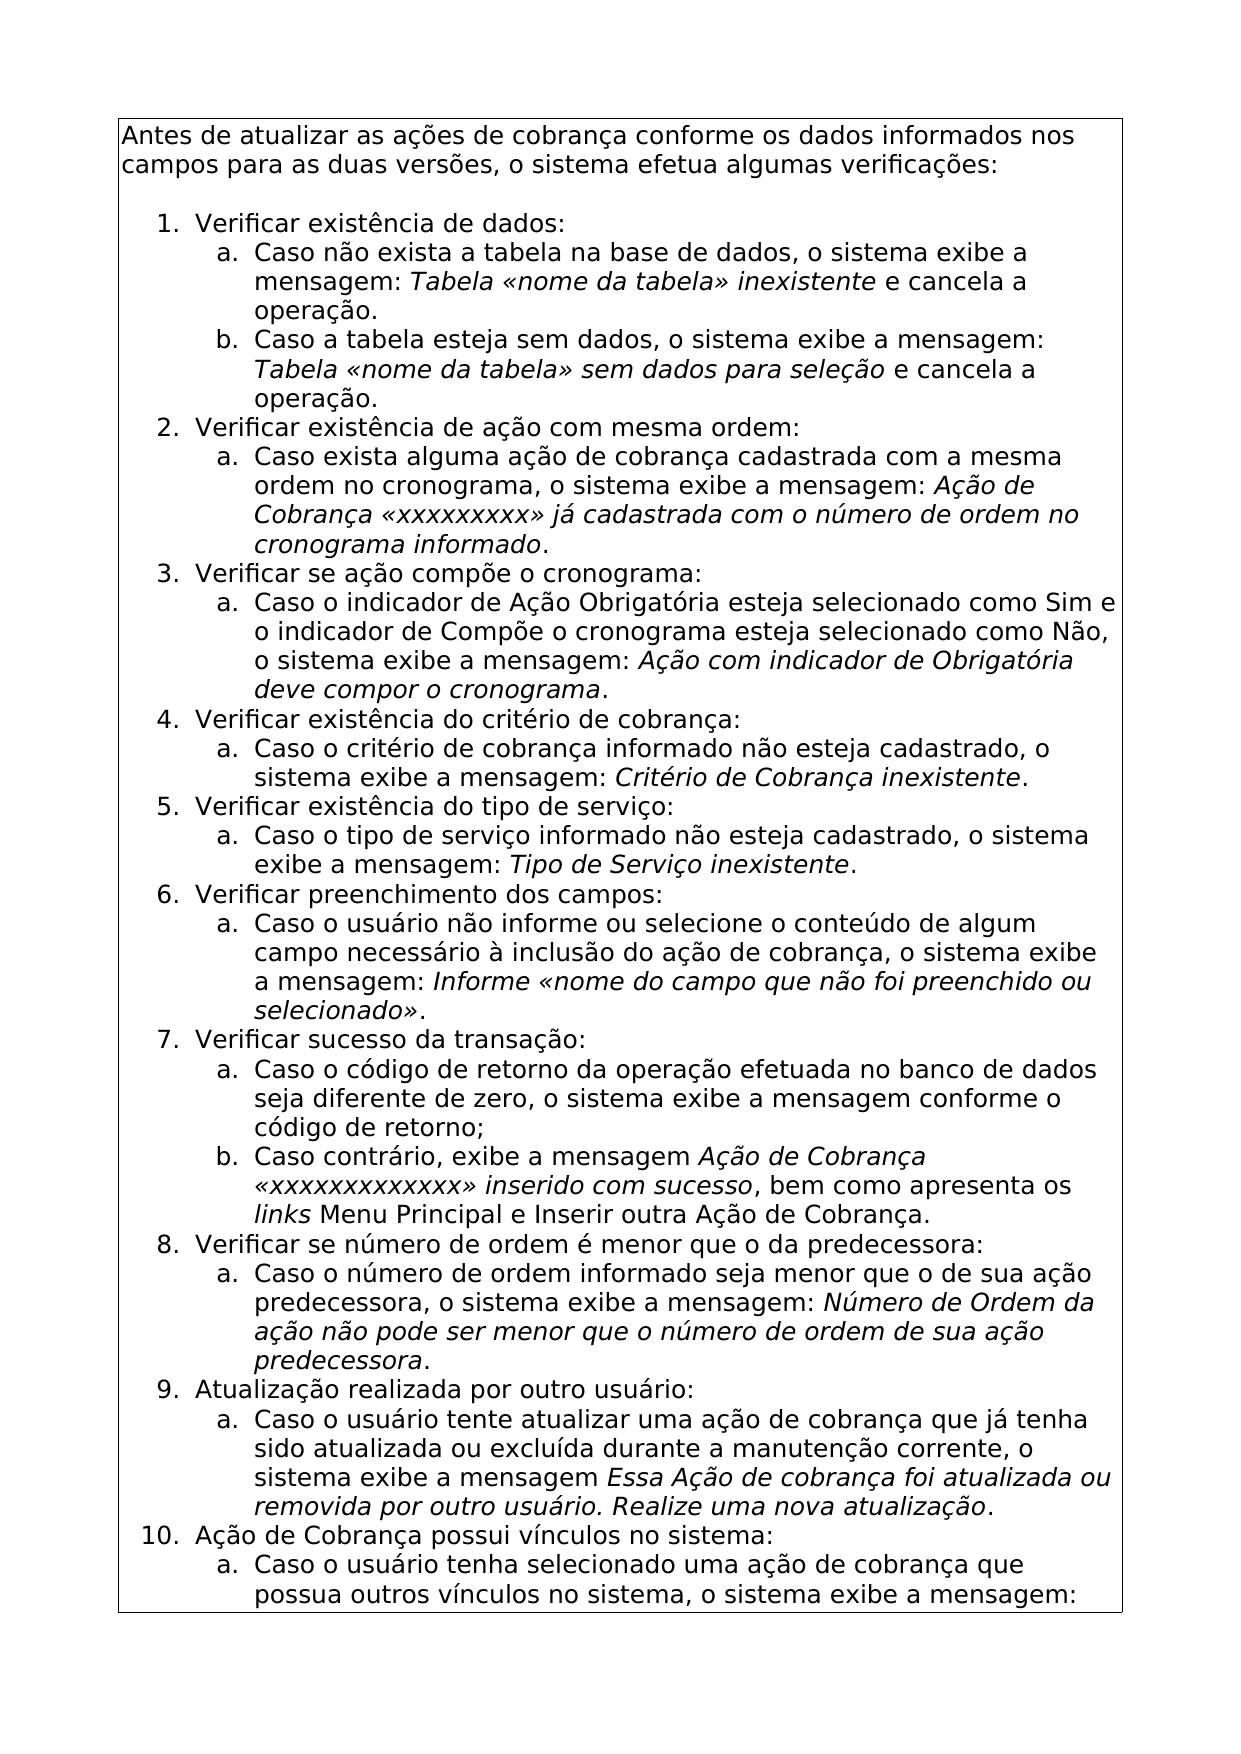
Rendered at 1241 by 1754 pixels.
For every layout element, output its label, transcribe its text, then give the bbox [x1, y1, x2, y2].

table_header Antes de atualizar as ações de cobrança conforme os dados informados nos campos para as duas versões, o sistema efetua algumas verificações: Verificar existência de dados: Caso não exista a tabela na base de dados, o sistema exibe a mensagem: Tabela «nome da tabela» inexistente e cancela a operação. Caso a tabela esteja sem dados, o sistema exibe a mensagem: Tabela «nome da tabela» sem dados para seleção e cancela a operação. Verificar existência de ação com mesma ordem: Caso exista alguma ação de cobrança cadastrada com a mesma ordem no cronograma, o sistema exibe a mensagem: Ação de Cobrança «xxxxxxxxx» já cadastrada com o número de ordem no cronograma informado. Verificar se ação compõe o cronograma: Caso o indicador de Ação Obrigatória esteja selecionado como Sim e o indicador de Compõe o cronograma esteja selecionado como Não, o sistema exibe a mensagem: Ação com indicador de Obrigatória deve compor o cronograma. Verificar existência do critério de cobrança: Caso o critério de cobrança informado não esteja cadastrado, o sistema exibe a mensagem: Critério de Cobrança inexistente. Verificar existência do tipo de serviço: Caso o tipo de serviço informado não esteja cadastrado, o sistema exibe a mensagem: Tipo de Serviço inexistente. Verificar preenchimento dos campos: Caso o usuário não informe ou selecione o conteúdo de algum campo necessário à inclusão do ação de cobrança, o sistema exibe a mensagem: Informe «nome do campo que não foi preenchido ou selecionado». Verificar sucesso da transação: Caso o código de retorno da operação efetuada no banco de dados seja diferente de zero, o sistema exibe a mensagem conforme o código de retorno; Caso contrário, exibe a mensagem Ação de Cobrança «xxxxxxxxxxxxx» inserido com sucesso, bem como apresenta os links Menu Principal e Inserir outra Ação de Cobrança. Verificar se número de ordem é menor que o da predecessora: Caso o número de ordem informado seja menor que o de sua ação predecessora, o sistema exibe a mensagem: Número de Ordem da ação não pode ser menor que o número de ordem de sua ação predecessora. Atualização realizada por outro usuário: Caso o usuário tente atualizar uma ação de cobrança que já tenha sido atualizada ou excluída durante a manutenção corrente, o sistema exibe a mensagem Essa Ação de cobrança foi atualizada ou removida por outro usuário. Realize uma nova atualização. Ação de Cobrança possui vínculos no sistema: Caso o usuário tenha selecionado uma ação de cobrança que possua outros vínculos no sistema, o sistema exibe a mensagem: [119, 119, 1122, 1612]
